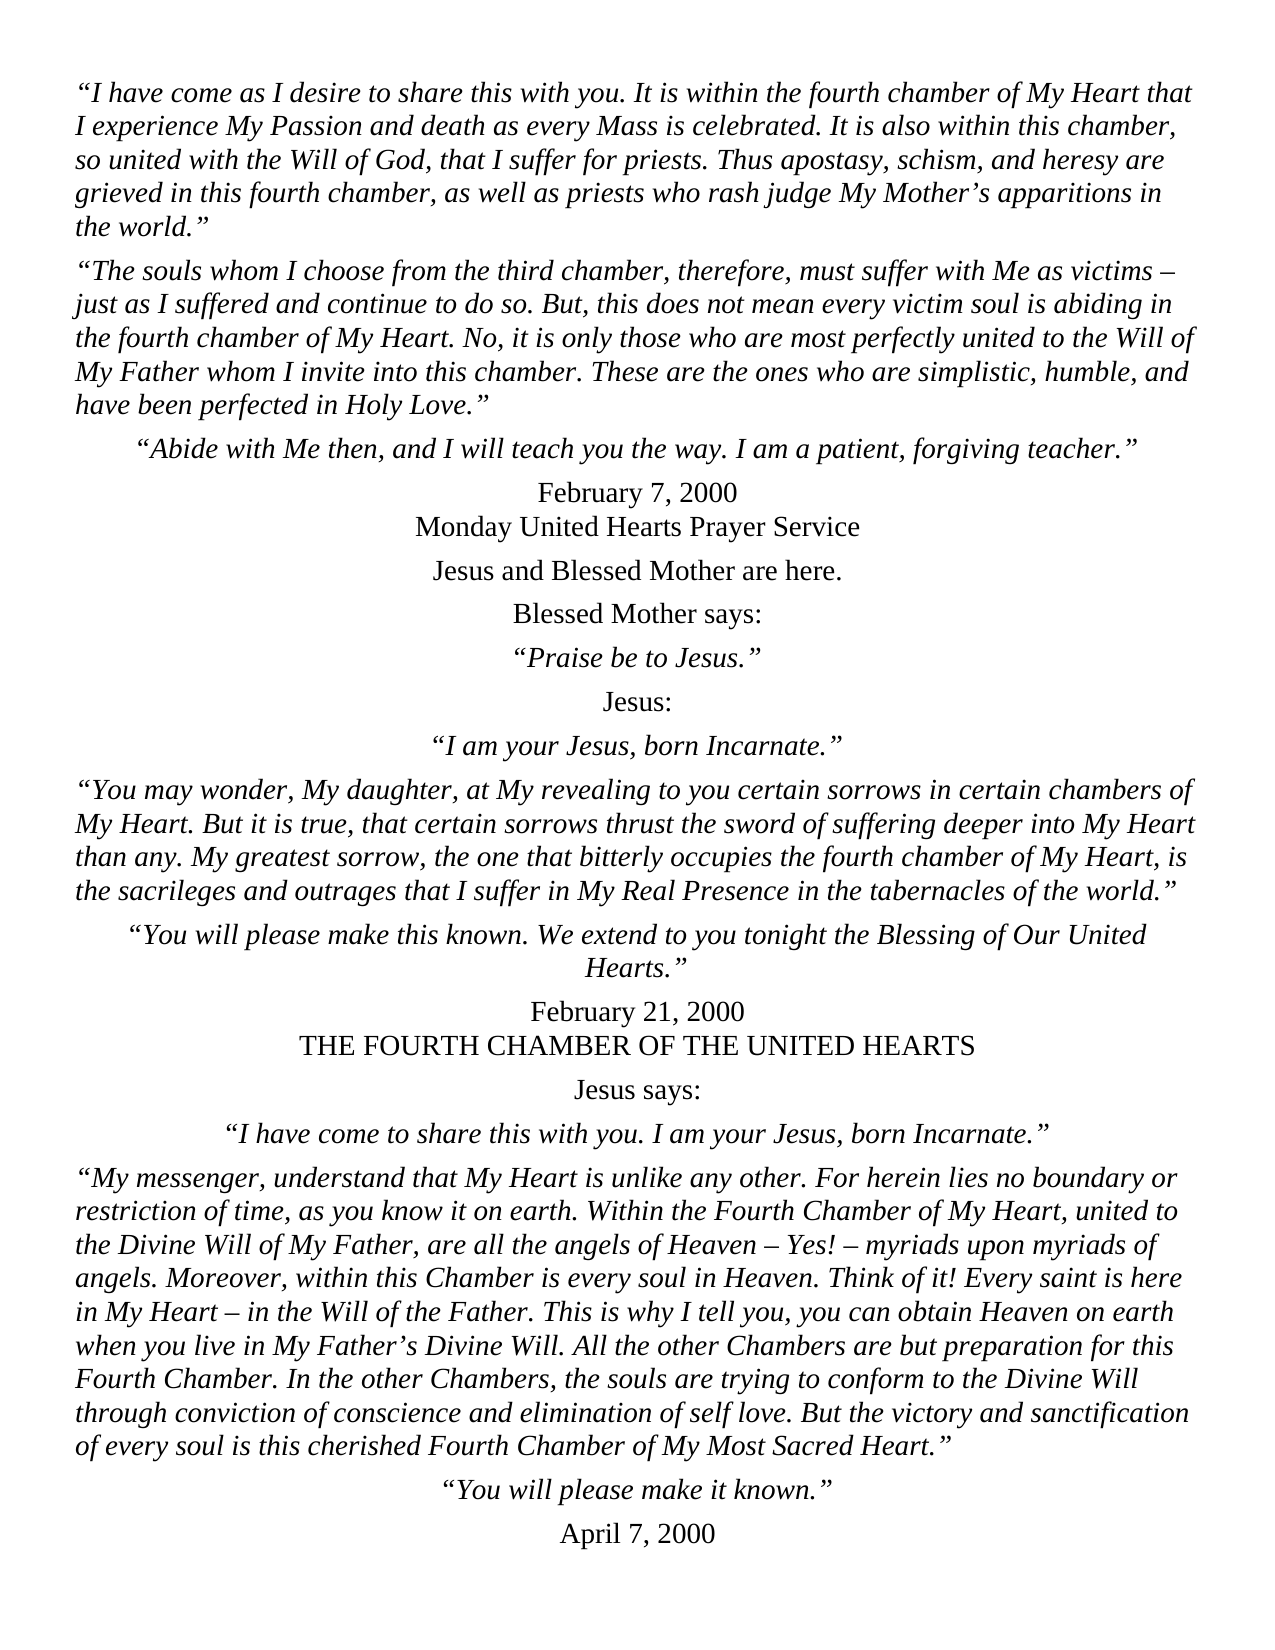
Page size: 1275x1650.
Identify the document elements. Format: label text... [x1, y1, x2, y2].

text February 21, 2000 THE FOURTH CHAMBER OF THE UNITED HEARTS [75, 994, 1200, 1062]
text Jesus and Blessed Mother are here. [75, 553, 1200, 586]
text “You may wonder, My daughter, at My revealing to you certain sorrows in certain chambers of My Heart. But it is true, that certain sorrows thrust the sword of suffering deeper into My Heart than any. My greatest sorrow, the one that bitterly occupies the fourth chamber of My Heart, is the sacrileges and outrages that I suffer in My Real Presence in the tabernacles of the world.” [75, 772, 1200, 907]
text “I have come to share this with you. I am your Jesus, born Incarnate.” [75, 1116, 1200, 1149]
text “I have come as I desire to share this with you. It is within the fourth chamber of My Heart that I experience My Passion and death as every Mass is celebrated. It is also within this chamber, so united with the Will of God, that I suffer for priests. Thus apostasy, schism, and heresy are grieved in this fourth chamber, as well as priests who rash judge My Mother’s apparitions in the world.” [75, 75, 1200, 243]
text “I am your Jesus, born Incarnate.” [75, 728, 1200, 762]
text February 7, 2000 Monday United Hearts Prayer Service [75, 475, 1200, 542]
text Jesus says: [75, 1072, 1200, 1106]
text “You will please make it known.” [75, 1472, 1200, 1506]
text Jesus: [75, 684, 1200, 718]
text April 7, 2000 [75, 1516, 1200, 1550]
text “My messenger, understand that My Heart is unlike any other. For herein lies no boundary or restriction of time, as you know it on earth. Within the Fourth Chamber of My Heart, united to the Divine Will of My Father, are all the angels of Heaven – Yes! – myriads upon myriads of angels. Moreover, within this Chamber is every soul in Heaven. Think of it! Every saint is here in My Heart – in the Will of the Father. This is why I tell you, you can obtain Heaven on earth when you live in My Father’s Divine Will. All the other Chambers are but preparation for this Fourth Chamber. In the other Chambers, the souls are trying to conform to the Divine Will through conviction of conscience and elimination of self love. But the victory and sanctification of every soul is this cherished Fourth Chamber of My Most Sacred Heart.” [75, 1160, 1200, 1462]
text “You will please make this known. We extend to you tonight the Blessing of Our United Hearts.” [75, 917, 1200, 984]
text “Praise be to Jesus.” [75, 641, 1200, 674]
text Blessed Mother says: [75, 597, 1200, 630]
text “Abide with Me then, and I will teach you the way. I am a patient, forgiving teacher.” [75, 431, 1200, 465]
text “The souls whom I choose from the third chamber, therefore, must suffer with Me as victims – just as I suffered and continue to do so. But, this does not mean every victim soul is abiding in the fourth chamber of My Heart. No, it is only those who are most perfectly united to the Will of My Father whom I invite into this chamber. These are the ones who are simplistic, humble, and have been perfected in Holy Love.” [75, 253, 1200, 421]
